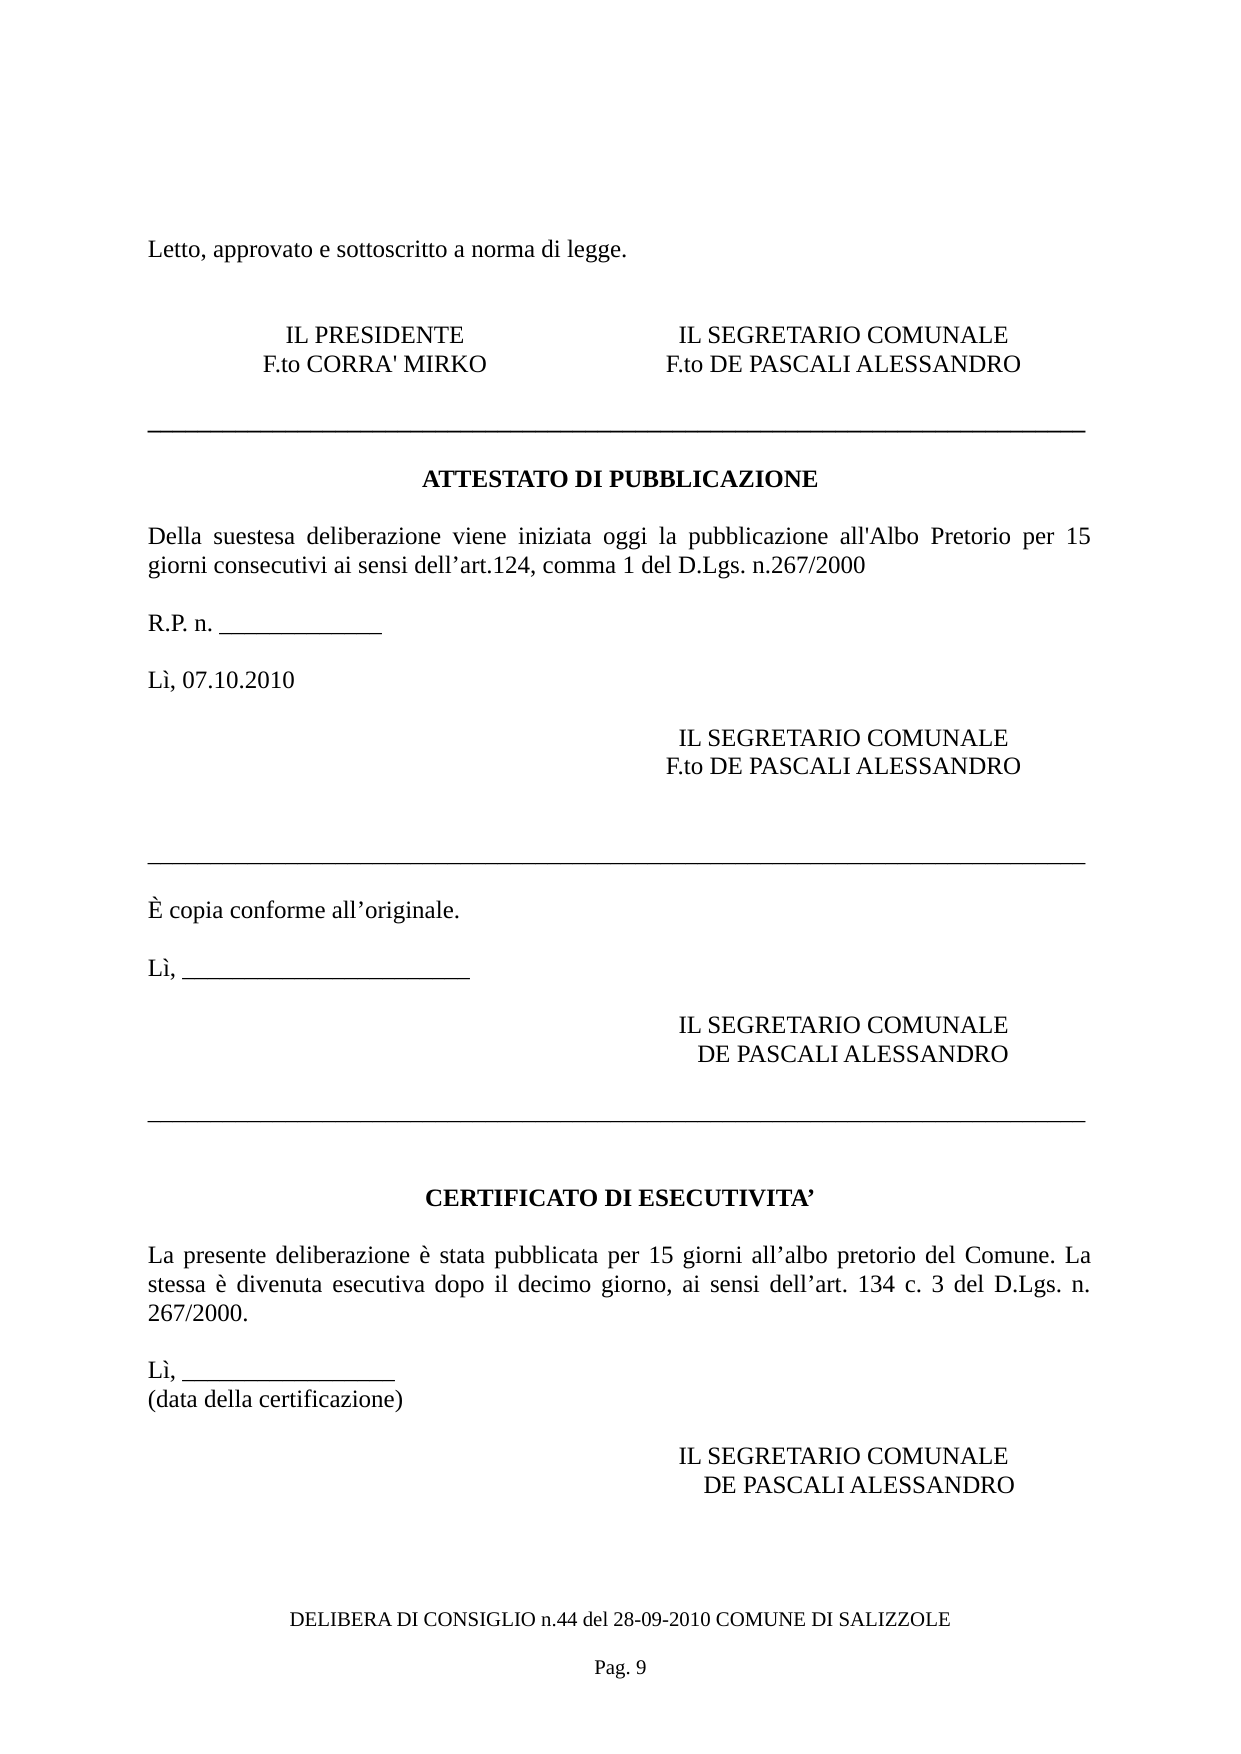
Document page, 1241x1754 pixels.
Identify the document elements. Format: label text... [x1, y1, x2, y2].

text ___________________________________________________________________________ [148, 838, 1092, 866]
table_cell [140, 1039, 609, 1068]
table_cell F.to DE PASCALI ALESSANDRO [609, 349, 1078, 378]
text (data della certificazione) [148, 1384, 1092, 1413]
table_cell F.to DE PASCALI ALESSANDRO [609, 751, 1078, 780]
text ATTESTATO DI PUBBLICAZIONE [148, 464, 1092, 493]
table_header IL SEGRETARIO COMUNALE [609, 723, 1078, 751]
table_cell [140, 1470, 609, 1499]
text R.P. n. _____________ [148, 608, 1092, 636]
text Lì, _______________________ [148, 953, 1092, 981]
text La presente deliberazione è stata pubblicata per 15 giorni all’albo pretorio del Comune. La stessa è divenuta esecutiva dopo il decimo giorno, ai sensi dell’art. 134 c. 3 del D.Lgs. n. 267/2000. [148, 1240, 1092, 1326]
table_header [140, 1010, 609, 1039]
text Lì, 07.10.2010 [148, 665, 1092, 694]
text ___________________________________________________________________________ [148, 406, 1092, 435]
text CERTIFICATO DI ESECUTIVITA’ [148, 1183, 1092, 1211]
text Lì, _________________ [148, 1355, 1092, 1384]
table_header IL SEGRETARIO COMUNALE [609, 1010, 1078, 1039]
table_header IL PRESIDENTE [140, 320, 609, 349]
table_cell F.to CORRA' MIRKO [140, 349, 609, 378]
table_header IL SEGRETARIO COMUNALE [609, 320, 1078, 349]
text È copia conforme all’originale. [148, 895, 1092, 924]
text ___________________________________________________________________________ [148, 1096, 1092, 1125]
table_cell DE PASCALI ALESSANDRO [609, 1470, 1078, 1499]
table_header [140, 723, 609, 751]
table_header IL SEGRETARIO COMUNALE [609, 1441, 1078, 1470]
text Letto, approvato e sottoscritto a norma di legge. [148, 234, 1092, 263]
table_cell [140, 751, 609, 780]
text Della suestesa deliberazione viene iniziata oggi la pubblicazione all'Albo Pretorio per 15 giorni consecutivi ai sensi dell’art.124, comma 1 del D.Lgs. n.267/2000 [148, 521, 1092, 579]
table_header [140, 1441, 609, 1470]
table_cell DE PASCALI ALESSANDRO [609, 1039, 1078, 1068]
